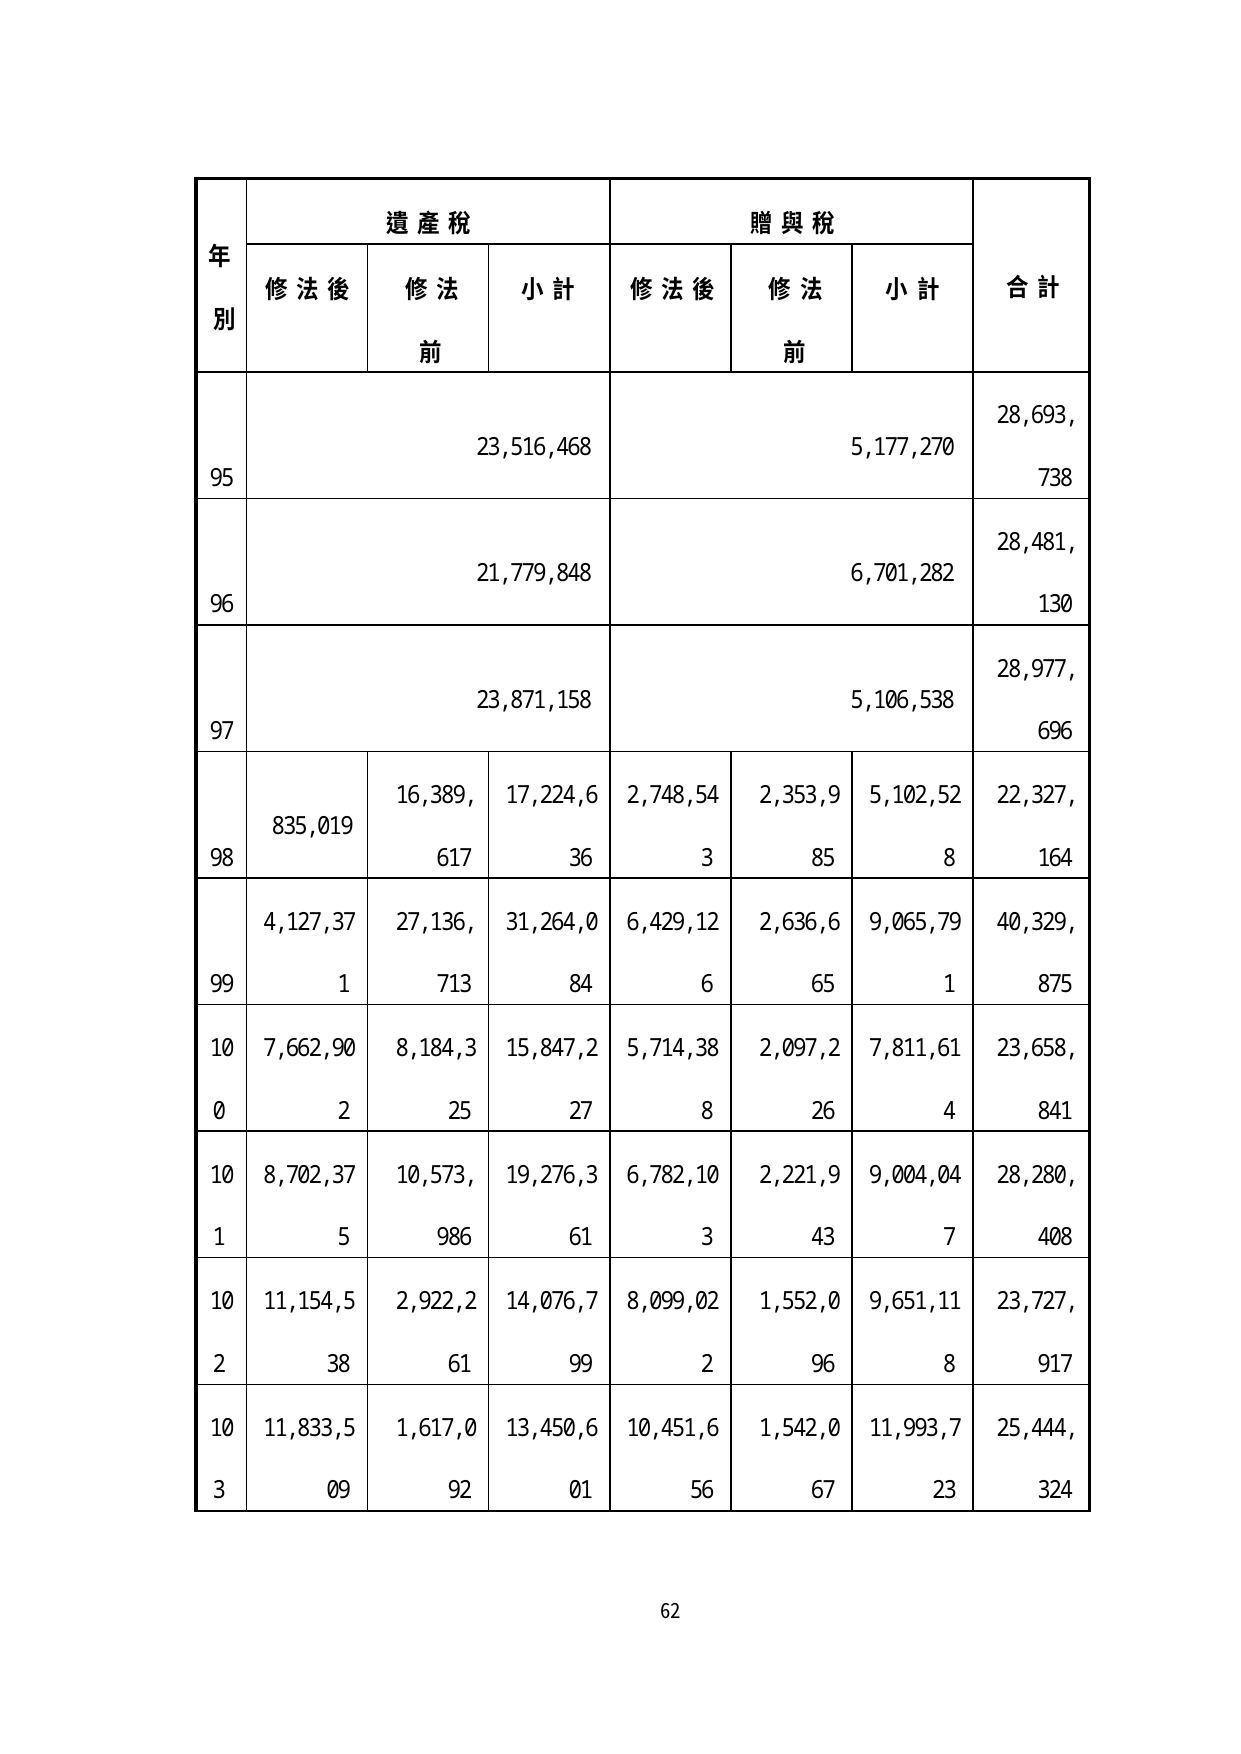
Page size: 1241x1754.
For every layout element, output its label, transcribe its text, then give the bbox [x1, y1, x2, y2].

table_cell 102 [198, 1258, 246, 1383]
table_cell 6,429,126 [611, 879, 730, 1004]
table_cell 修法後 [611, 245, 730, 371]
table_header 年別 [198, 180, 246, 371]
table_cell 27,136,713 [368, 879, 488, 1004]
table_cell 9,651,118 [853, 1258, 972, 1383]
table_cell 7,662,902 [247, 1005, 367, 1130]
table_cell 修法前 [732, 245, 851, 371]
table_header 合計 [974, 180, 1088, 371]
table_cell 23,871,158 [247, 626, 609, 751]
table_cell 4,127,371 [247, 879, 367, 1004]
table_cell 2,221,943 [732, 1132, 851, 1257]
table_cell 2,097,226 [732, 1005, 851, 1130]
table_cell 23,658,841 [974, 1005, 1088, 1130]
table_cell 10,573,986 [368, 1132, 488, 1257]
table_cell 23,727,917 [974, 1258, 1088, 1383]
table_cell 小計 [853, 245, 972, 371]
table_cell 7,811,614 [853, 1005, 972, 1130]
table_cell 98 [198, 752, 246, 877]
table_cell 14,076,799 [489, 1258, 609, 1383]
table_cell 22,327,164 [974, 752, 1088, 877]
table_cell 13,450,601 [489, 1385, 609, 1510]
table_cell 28,280,408 [974, 1132, 1088, 1257]
table_cell 8,099,022 [611, 1258, 730, 1383]
table_cell 17,224,636 [489, 752, 609, 877]
table_cell 40,329,875 [974, 879, 1088, 1004]
table_cell 2,922,261 [368, 1258, 488, 1383]
table_cell 10,451,656 [611, 1385, 730, 1510]
table_cell 2,353,985 [732, 752, 851, 877]
table_header 贈與稅 [611, 180, 972, 243]
table_cell 99 [198, 879, 246, 1004]
table_cell 96 [198, 499, 246, 624]
table_cell 6,782,103 [611, 1132, 730, 1257]
table_cell 21,779,848 [247, 499, 609, 624]
table_cell 19,276,361 [489, 1132, 609, 1257]
table_cell 101 [198, 1132, 246, 1257]
table_cell 25,444,324 [974, 1385, 1088, 1510]
table_cell 97 [198, 626, 246, 751]
table_cell 9,004,047 [853, 1132, 972, 1257]
table_cell 1,542,067 [732, 1385, 851, 1510]
table_cell 6,701,282 [611, 499, 972, 624]
table_cell 103 [198, 1385, 246, 1510]
table_cell 5,102,528 [853, 752, 972, 877]
table_cell 修法前 [368, 245, 488, 371]
table_header 遺產稅 [247, 180, 609, 243]
table_cell 8,702,375 [247, 1132, 367, 1257]
table_cell 15,847,227 [489, 1005, 609, 1130]
table_cell 11,993,723 [853, 1385, 972, 1510]
table_cell 835,019 [247, 752, 367, 877]
table_cell 95 [198, 373, 246, 497]
table_cell 11,154,538 [247, 1258, 367, 1383]
table_cell 修法後 [247, 245, 367, 371]
table_cell 5,177,270 [611, 373, 972, 497]
table_cell 9,065,791 [853, 879, 972, 1004]
table_cell 8,184,325 [368, 1005, 488, 1130]
table_cell 11,833,509 [247, 1385, 367, 1510]
table_cell 31,264,084 [489, 879, 609, 1004]
table_cell 28,693,738 [974, 373, 1088, 497]
table_cell 5,714,388 [611, 1005, 730, 1130]
table_cell 2,636,665 [732, 879, 851, 1004]
table_cell 5,106,538 [611, 626, 972, 751]
table_cell 23,516,468 [247, 373, 609, 497]
table_cell 16,389,617 [368, 752, 488, 877]
table_cell 1,617,092 [368, 1385, 488, 1510]
table_cell 2,748,543 [611, 752, 730, 877]
table_cell 1,552,096 [732, 1258, 851, 1383]
table_cell 小計 [489, 245, 609, 371]
table_cell 28,481,130 [974, 499, 1088, 624]
table_cell 28,977,696 [974, 626, 1088, 751]
table_cell 100 [198, 1005, 246, 1130]
